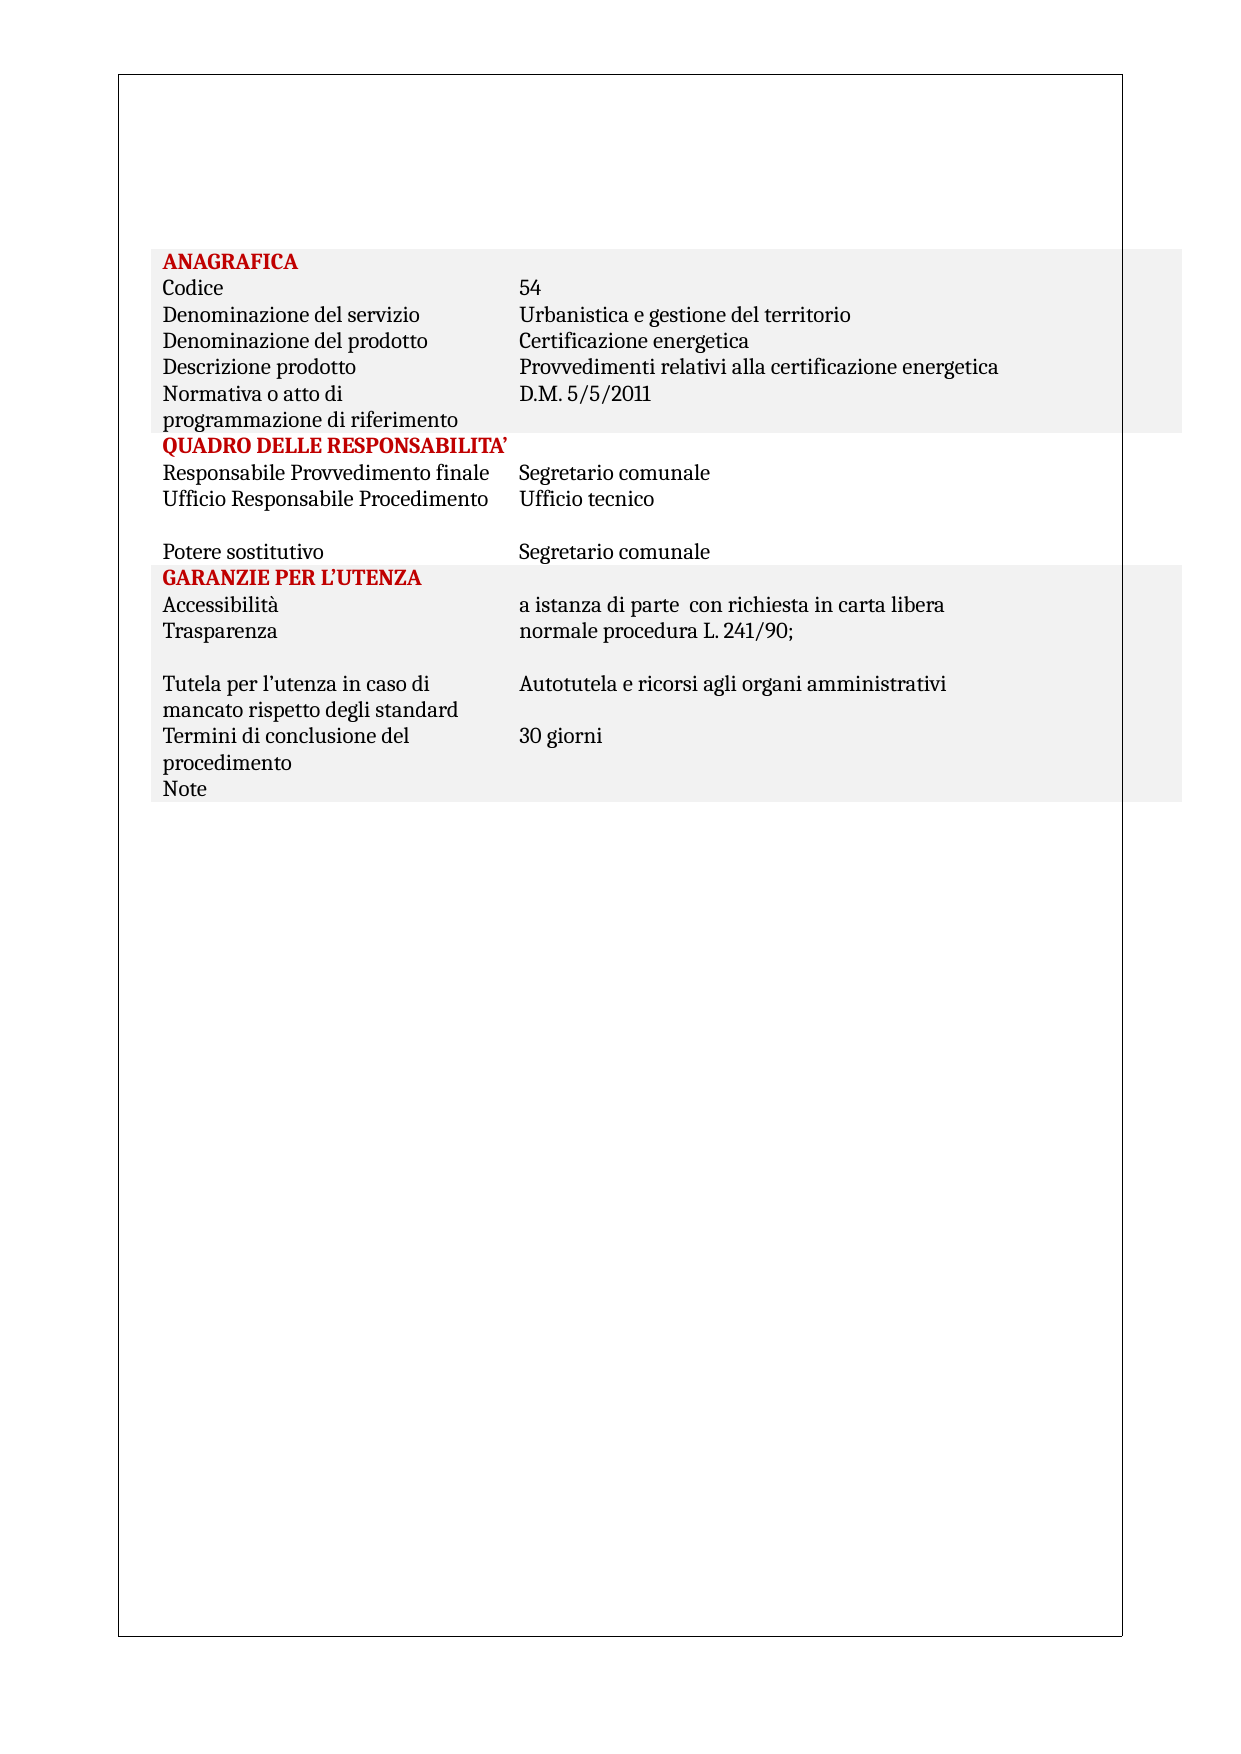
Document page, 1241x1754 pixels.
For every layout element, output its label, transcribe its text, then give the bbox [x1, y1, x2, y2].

table_cell Normativa o atto di programmazione di riferimento [151, 381, 508, 433]
table_cell Provvedimenti relativi alla certificazione energetica [508, 354, 1122, 381]
table_cell [1123, 591, 1182, 618]
table_cell [1123, 275, 1182, 301]
table_cell Denominazione del servizio [151, 301, 508, 328]
table_cell Termini di conclusione del procedimento [151, 723, 508, 776]
table_cell Segretario comunale [508, 460, 1122, 486]
table_cell Denominazione del prodotto [151, 328, 508, 354]
table_header [1123, 249, 1182, 275]
table_cell Potere sostitutivo [151, 539, 508, 565]
table_cell [1123, 776, 1182, 802]
table_cell Certificazione energetica [508, 328, 1122, 354]
table_cell 54 [508, 275, 1122, 301]
table_cell GARANZIE PER L’UTENZA [151, 565, 1122, 591]
table_cell 30 giorni [508, 723, 1122, 776]
table_header ANAGRAFICA [151, 249, 1122, 275]
table_cell [1123, 354, 1182, 381]
table_cell Responsabile Provvedimento finale [151, 460, 508, 486]
table_cell [1123, 565, 1182, 591]
table_cell Descrizione prodotto [151, 354, 508, 381]
table_cell Autotutela e ricorsi agli organi amministrativi [508, 670, 1122, 723]
table_cell [1123, 433, 1182, 459]
table_cell [1123, 539, 1182, 565]
table_cell Ufficio tecnico [508, 486, 1122, 539]
table_cell [1123, 486, 1182, 539]
table_cell normale procedura L. 241/90; [508, 618, 1122, 670]
table_cell [1123, 328, 1182, 354]
table_cell QUADRO DELLE RESPONSABILITA’ [151, 433, 1122, 459]
table_cell [1123, 723, 1182, 776]
table_cell [1123, 460, 1182, 486]
table_cell Urbanistica e gestione del territorio [508, 301, 1122, 328]
table_cell D.M. 5/5/2011 [508, 381, 1122, 433]
table_cell Ufficio Responsabile Procedimento [151, 486, 508, 539]
table_cell Note [151, 776, 508, 802]
table_cell Trasparenza [151, 618, 508, 670]
table_cell [1123, 670, 1182, 723]
table_cell Codice [151, 275, 508, 301]
table_cell a istanza di parte con richiesta in carta libera [508, 591, 1122, 618]
table_cell [1123, 618, 1182, 670]
table_cell [1123, 301, 1182, 328]
table_cell Tutela per l’utenza in caso di mancato rispetto degli standard [151, 670, 508, 723]
table_cell [508, 776, 1122, 802]
table_cell Segretario comunale [508, 539, 1122, 565]
table_cell Accessibilità [151, 591, 508, 618]
table_cell [1123, 381, 1182, 433]
